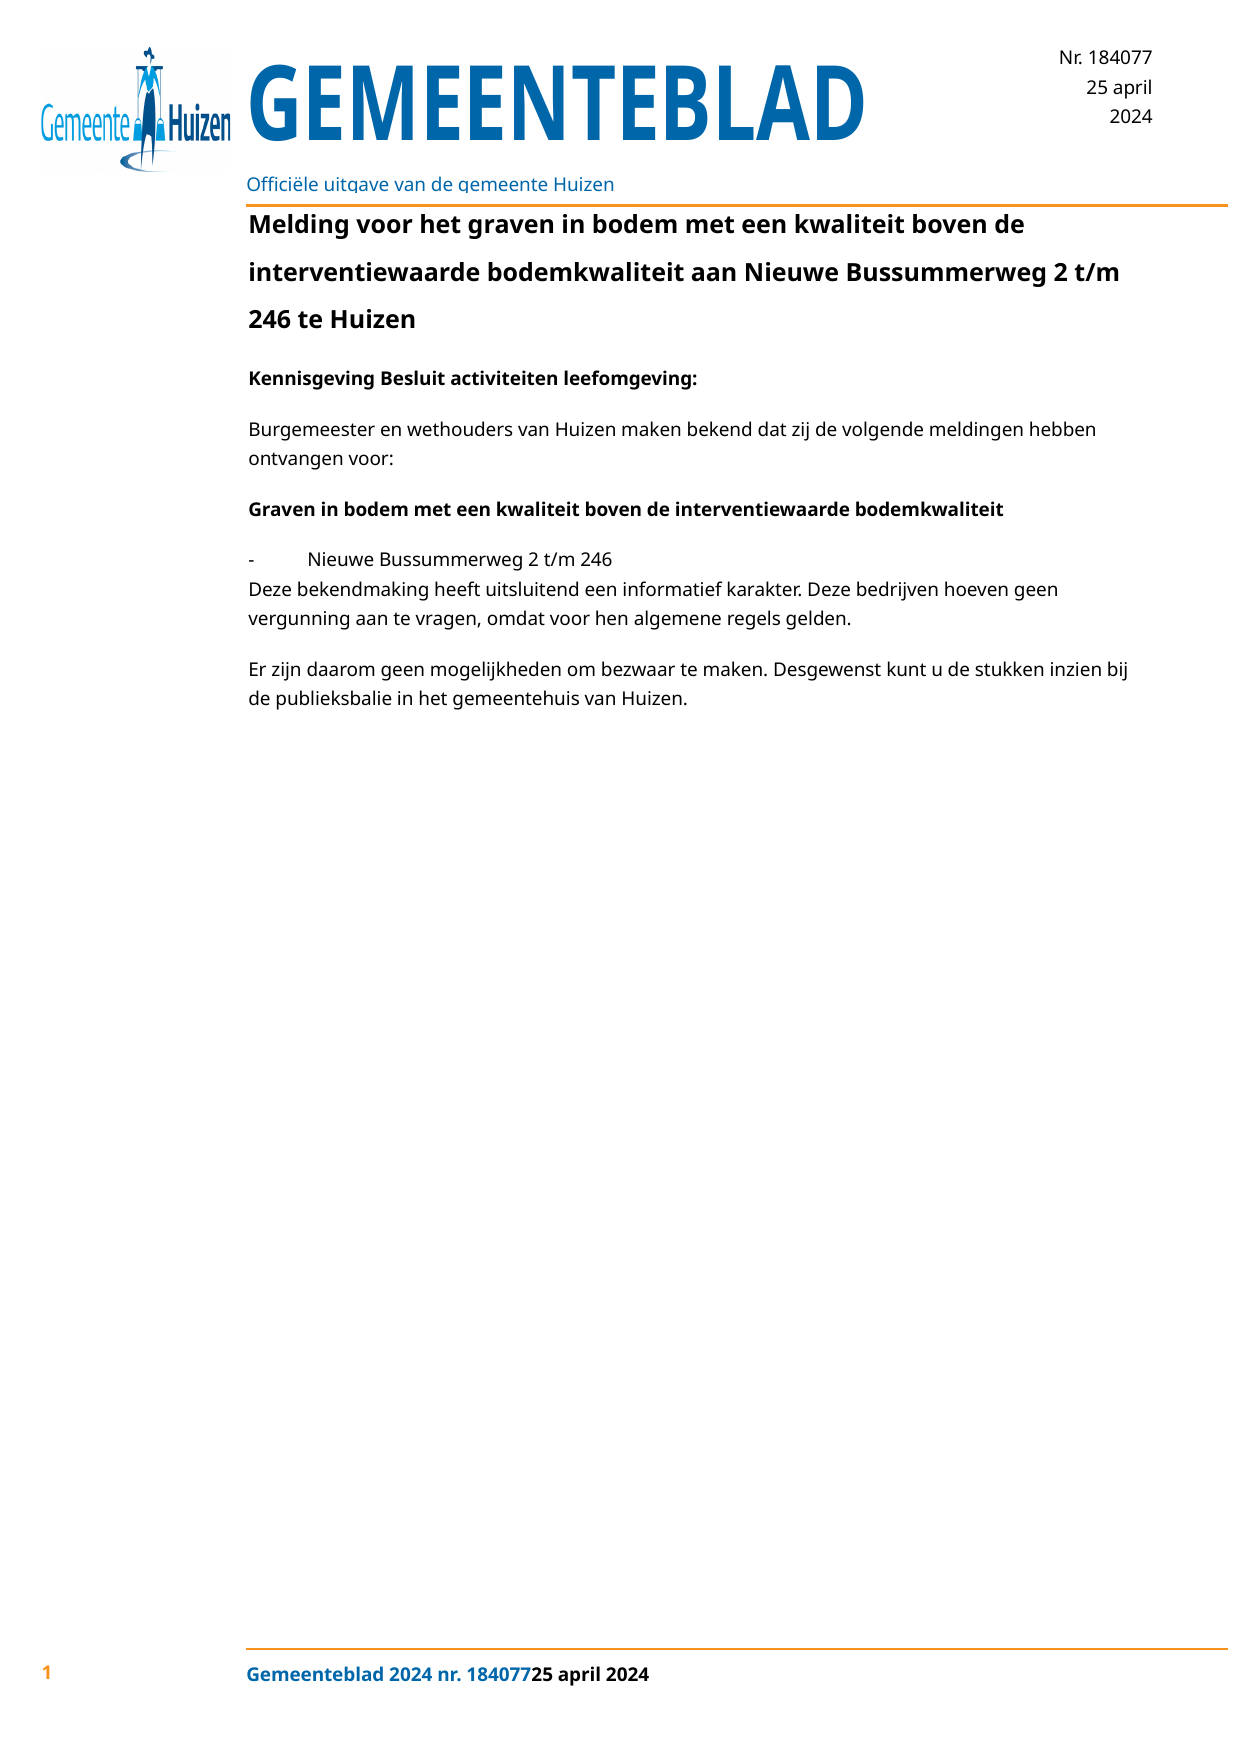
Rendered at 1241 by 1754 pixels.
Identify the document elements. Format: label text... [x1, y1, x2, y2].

text Er zijn daarom geen mogelijkheden om bezwaar te maken. Desgewenst kunt u de stukken inzien bij de publieksbalie in het gemeentehuis van Huizen. [248, 656, 1152, 711]
text Burgemeester en wethouders van Huizen maken bekend dat zij de volgende meldingen hebben ontvangen voor: [248, 416, 1152, 471]
text Graven in bodem met een kwaliteit boven de interventiewaarde bodemkwaliteit [248, 496, 1152, 522]
text Melding voor het graven in bodem met een kwaliteit boven de interventiewaarde bodemkwaliteit aan Nieuwe Bussummerweg 2 t/m 246 te Huizen [248, 207, 1152, 336]
picture [41, 47, 231, 172]
list Nieuwe Bussummerweg 2 t/m 246 [248, 546, 1152, 572]
text Deze bekendmaking heeft uitsluitend een informatief karakter. Deze bedrijven hoeven geen vergunning aan te vragen, omdat voor hen algemene regels gelden. [248, 576, 1152, 631]
text Kennisgeving Besluit activiteiten leefomgeving: [248, 366, 1152, 391]
